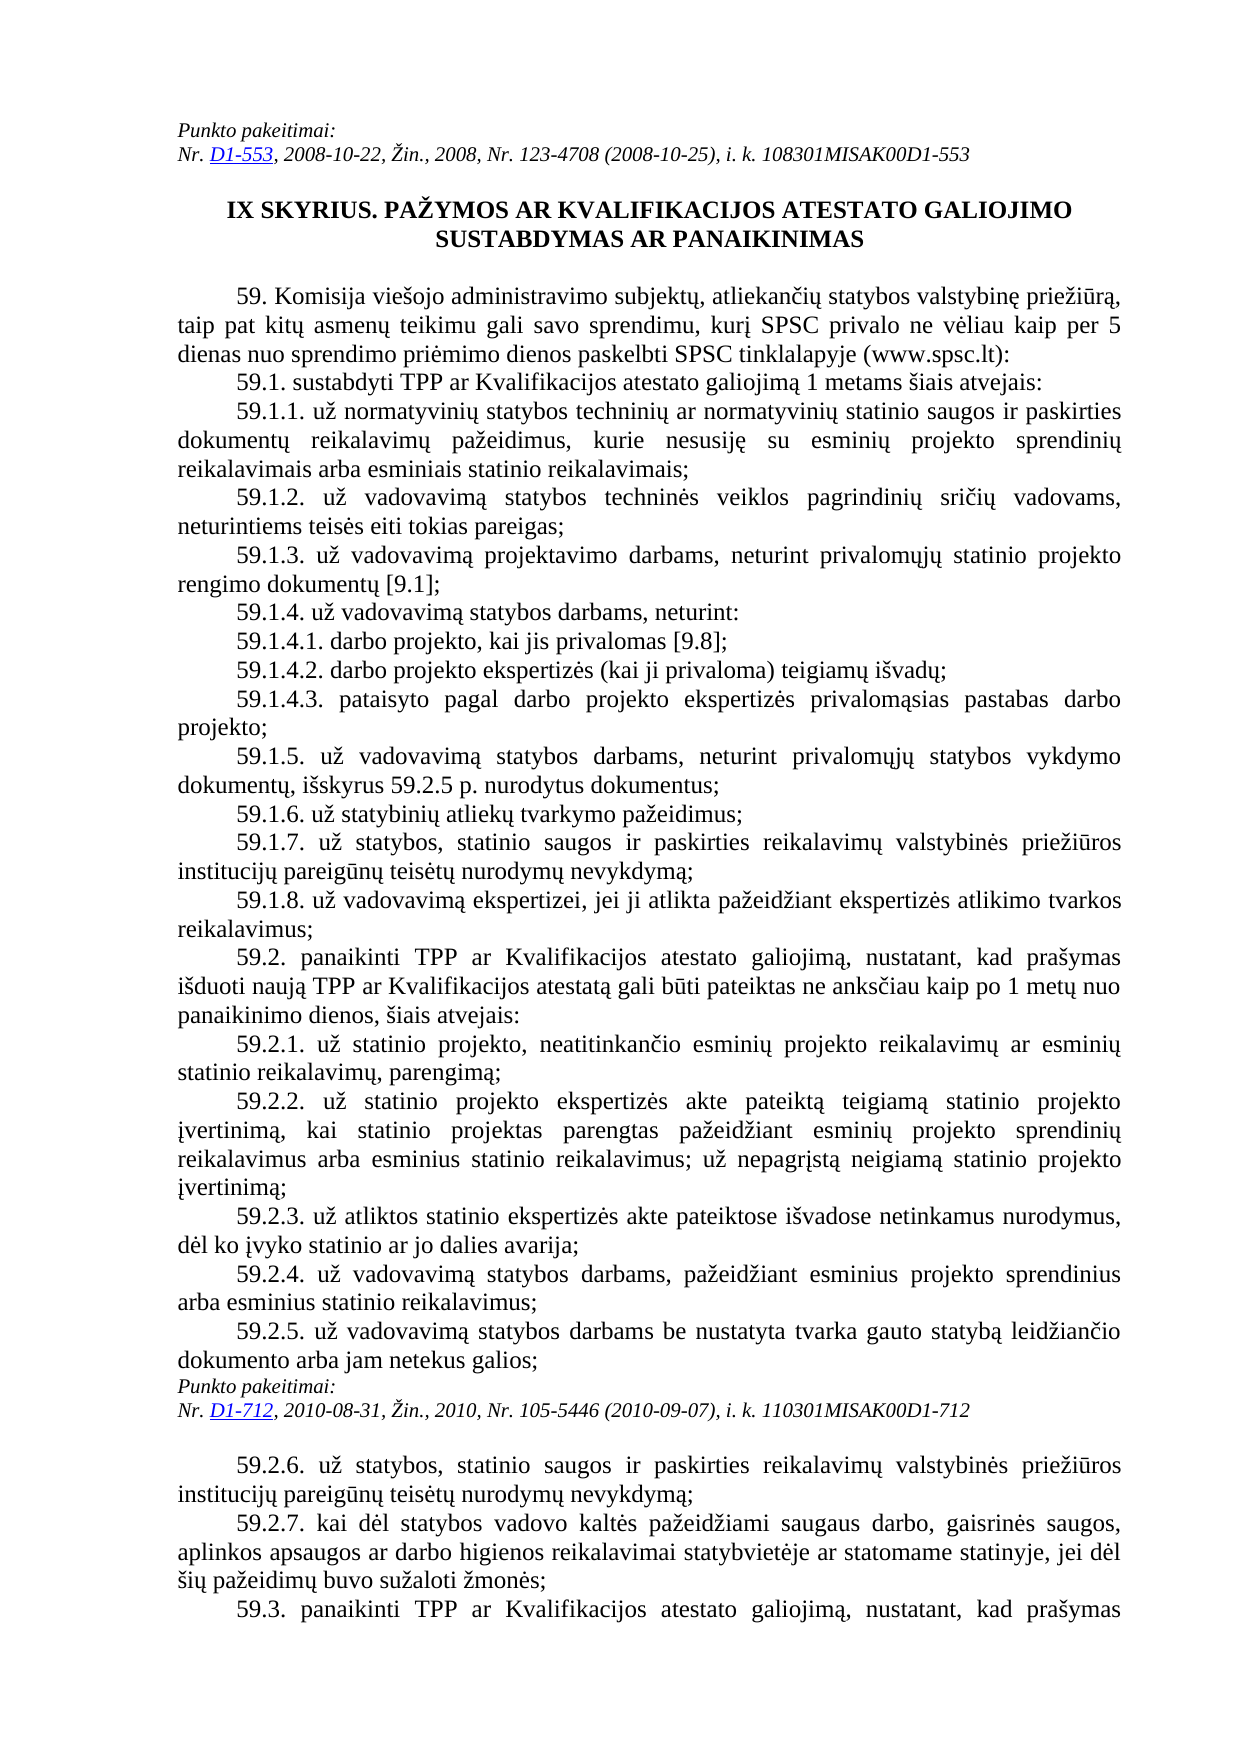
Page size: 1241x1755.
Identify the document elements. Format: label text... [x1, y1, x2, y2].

text 59.1.2. už vadovavimą statybos techninės veiklos pagrindinių sričių vadovams, neturintiems teisės eiti tokias pareigas; [177, 482, 1122, 540]
text Nr. D1-553, 2008-10-22, Žin., 2008, Nr. 123-4708 (2008-10-25), i. k. 108301MISAK00D1-553 [177, 142, 1122, 166]
text 59.1. sustabdyti TPP ar Kvalifikacijos atestato galiojimą 1 metams šiais atvejais: [177, 367, 1122, 396]
text 59.2.6. už statybos, statinio saugos ir paskirties reikalavimų valstybinės priežiūros institucijų pareigūnų teisėtų nurodymų nevykdymą; [177, 1451, 1122, 1508]
text 59.1.4.2. darbo projekto ekspertizės (kai ji privaloma) teigiamų išvadų; [177, 655, 1122, 684]
text Punkto pakeitimai: [177, 1374, 1122, 1398]
text 59.2.1. už statinio projekto, neatitinkančio esminių projekto reikalavimų ar esminių statinio reikalavimų, parengimą; [177, 1029, 1122, 1086]
text 59.2.7. kai dėl statybos vadovo kaltės pažeidžiami saugaus darbo, gaisrinės saugos, aplinkos apsaugos ar darbo higienos reikalavimai statybvietėje ar statomame statinyje, jei dėl šių pažeidimų buvo sužaloti žmonės; [177, 1508, 1122, 1594]
text 59.1.6. už statybinių atliekų tvarkymo pažeidimus; [177, 799, 1122, 827]
text 59.1.7. už statybos, statinio saugos ir paskirties reikalavimų valstybinės priežiūros institucijų pareigūnų teisėtų nurodymų nevykdymą; [177, 827, 1122, 885]
text 59.1.4.1. darbo projekto, kai jis privalomas [9.8]; [177, 626, 1122, 655]
text 59. Komisija viešojo administravimo subjektų, atliekančių statybos valstybinę priežiūrą, taip pat kitų asmenų teikimu gali savo sprendimu, kurį SPSC privalo ne vėliau kaip per 5 dienas nuo sprendimo priėmimo dienos paskelbti SPSC tinklalapyje (www.spsc.lt): [177, 281, 1122, 367]
text IX SKYRIUS. PAŽYMOS AR KVALIFIKACIJOS ATESTATO GALIOJIMO SUSTABDYMAS AR PANAIKINIMAS [177, 195, 1122, 252]
text 59.1.8. už vadovavimą ekspertizei, jei ji atlikta pažeidžiant ekspertizės atlikimo tvarkos reikalavimus; [177, 885, 1122, 942]
text 59.2.5. už vadovavimą statybos darbams be nustatyta tvarka gauto statybą leidžiančio dokumento arba jam netekus galios; [177, 1316, 1122, 1374]
text 59.1.4. už vadovavimą statybos darbams, neturint: [177, 597, 1122, 626]
text 59.1.5. už vadovavimą statybos darbams, neturint privalomųjų statybos vykdymo dokumentų, išskyrus 59.2.5 p. nurodytus dokumentus; [177, 741, 1122, 799]
text 59.3. panaikinti TPP ar Kvalifikacijos atestato galiojimą, nustatant, kad prašymas [177, 1594, 1122, 1623]
text 59.1.1. už normatyvinių statybos techninių ar normatyvinių statinio saugos ir paskirties dokumentų reikalavimų pažeidimus, kurie nesusiję su esminių projekto sprendinių reikalavimais arba esminiais statinio reikalavimais; [177, 396, 1122, 482]
text 59.2. panaikinti TPP ar Kvalifikacijos atestato galiojimą, nustatant, kad prašymas išduoti naują TPP ar Kvalifikacijos atestatą gali būti pateiktas ne anksčiau kaip po 1 metų nuo panaikinimo dienos, šiais atvejais: [177, 942, 1122, 1029]
text 59.2.3. už atliktos statinio ekspertizės akte pateiktose išvadose netinkamus nurodymus, dėl ko įvyko statinio ar jo dalies avarija; [177, 1201, 1122, 1259]
text Nr. D1-712, 2010-08-31, Žin., 2010, Nr. 105-5446 (2010-09-07), i. k. 110301MISAK00D1-712 [177, 1398, 1122, 1422]
text 59.2.2. už statinio projekto ekspertizės akte pateiktą teigiamą statinio projekto įvertinimą, kai statinio projektas parengtas pažeidžiant esminių projekto sprendinių reikalavimus arba esminius statinio reikalavimus; už nepagrįstą neigiamą statinio projekto įvertinimą; [177, 1086, 1122, 1201]
text 59.1.4.3. pataisyto pagal darbo projekto ekspertizės privalomąsias pastabas darbo projekto; [177, 684, 1122, 741]
text Punkto pakeitimai: [177, 118, 1122, 142]
text 59.2.4. už vadovavimą statybos darbams, pažeidžiant esminius projekto sprendinius arba esminius statinio reikalavimus; [177, 1259, 1122, 1316]
text 59.1.3. už vadovavimą projektavimo darbams, neturint privalomųjų statinio projekto rengimo dokumentų [9.1]; [177, 540, 1122, 597]
